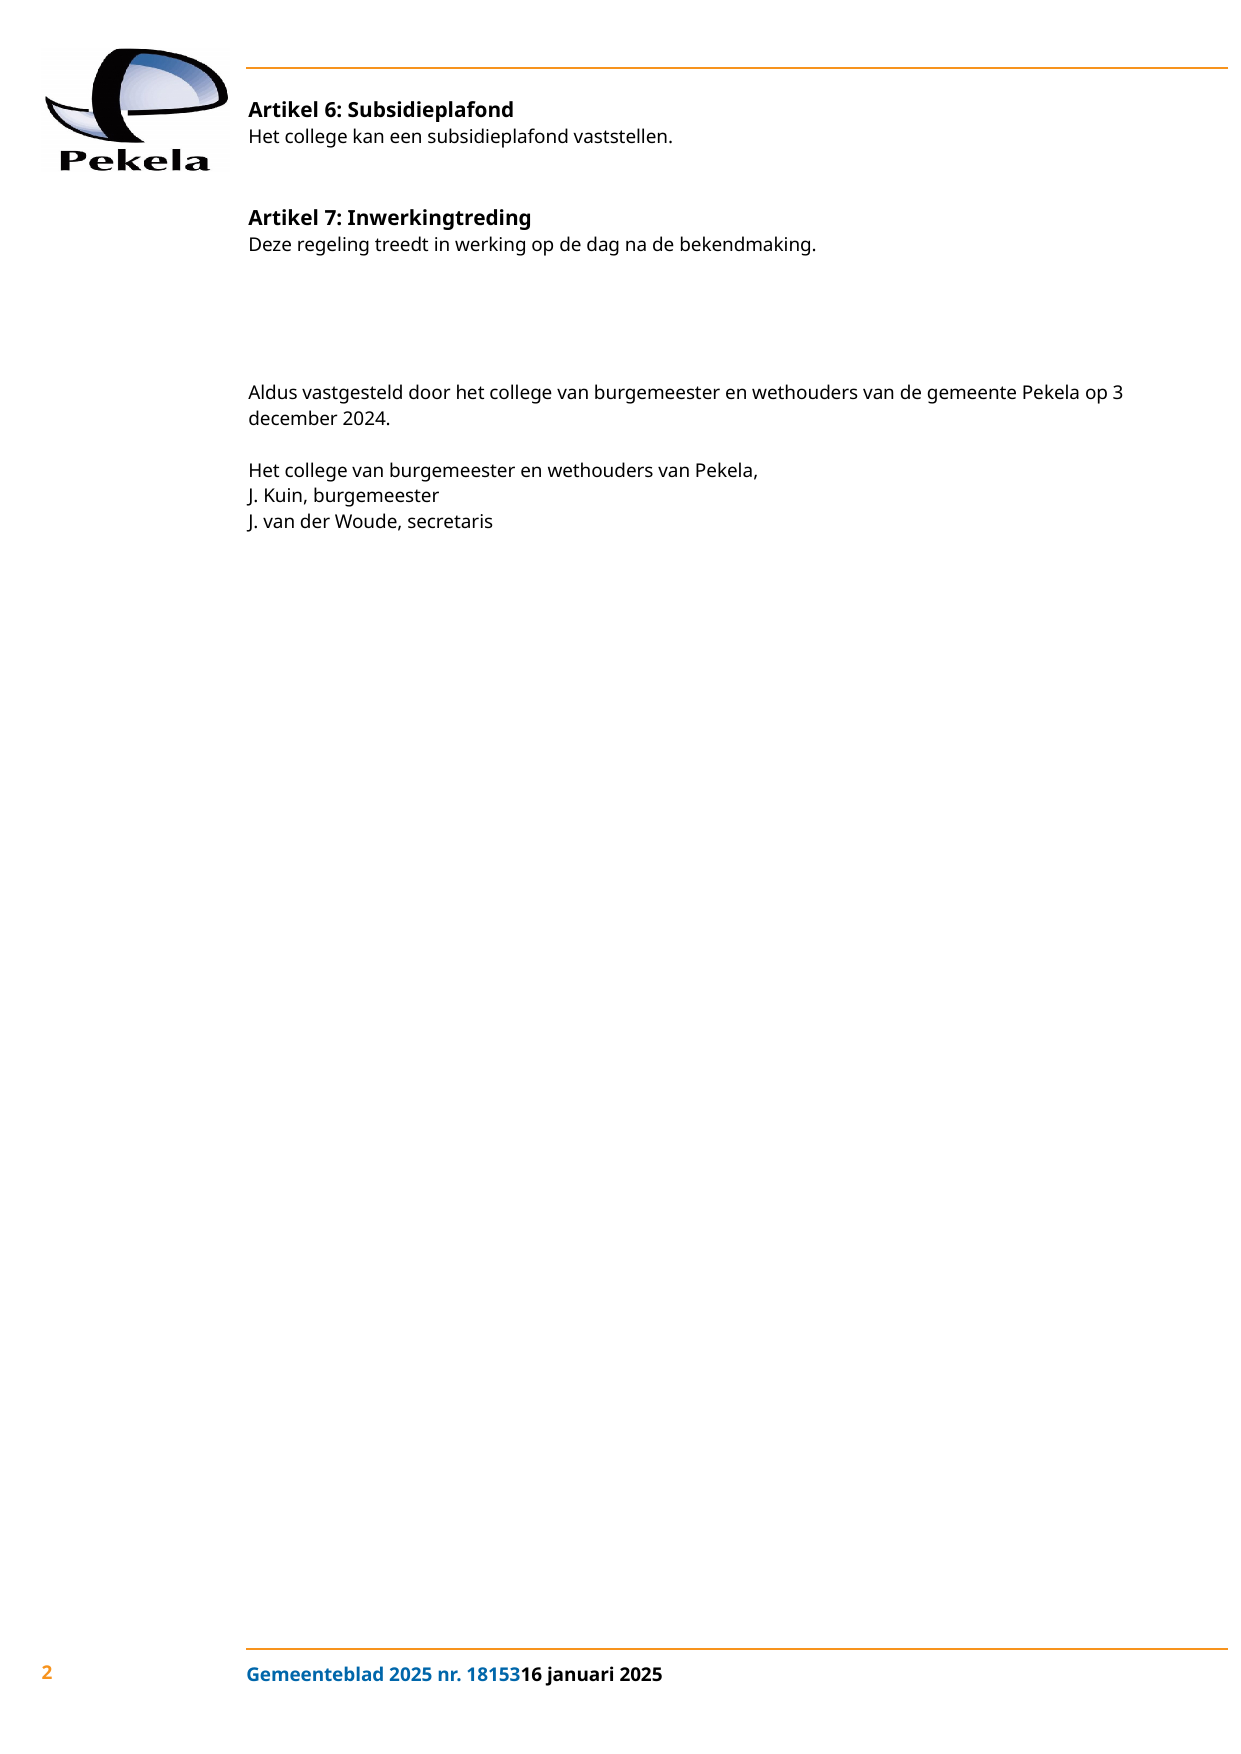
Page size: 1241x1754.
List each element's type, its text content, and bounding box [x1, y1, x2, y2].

text Artikel 7: Inwerkingtreding [248, 203, 1152, 232]
text Aldus vastgesteld door het college van burgemeester en wethouders van de gemeente Pekela op 3 december 2024. [248, 379, 1152, 431]
text Het college kan een subsidieplafond vaststellen. [248, 123, 1152, 149]
picture [41, 47, 231, 172]
text J. Kuin, burgemeester [248, 482, 1152, 508]
text J. van der Woude, secretaris [248, 508, 1152, 534]
text Deze regeling treedt in werking op de dag na de bekendmaking. [248, 232, 1152, 257]
text Het college van burgemeester en wethouders van Pekela, [248, 457, 1152, 482]
text Artikel 6: Subsidieplafond [248, 95, 1152, 123]
